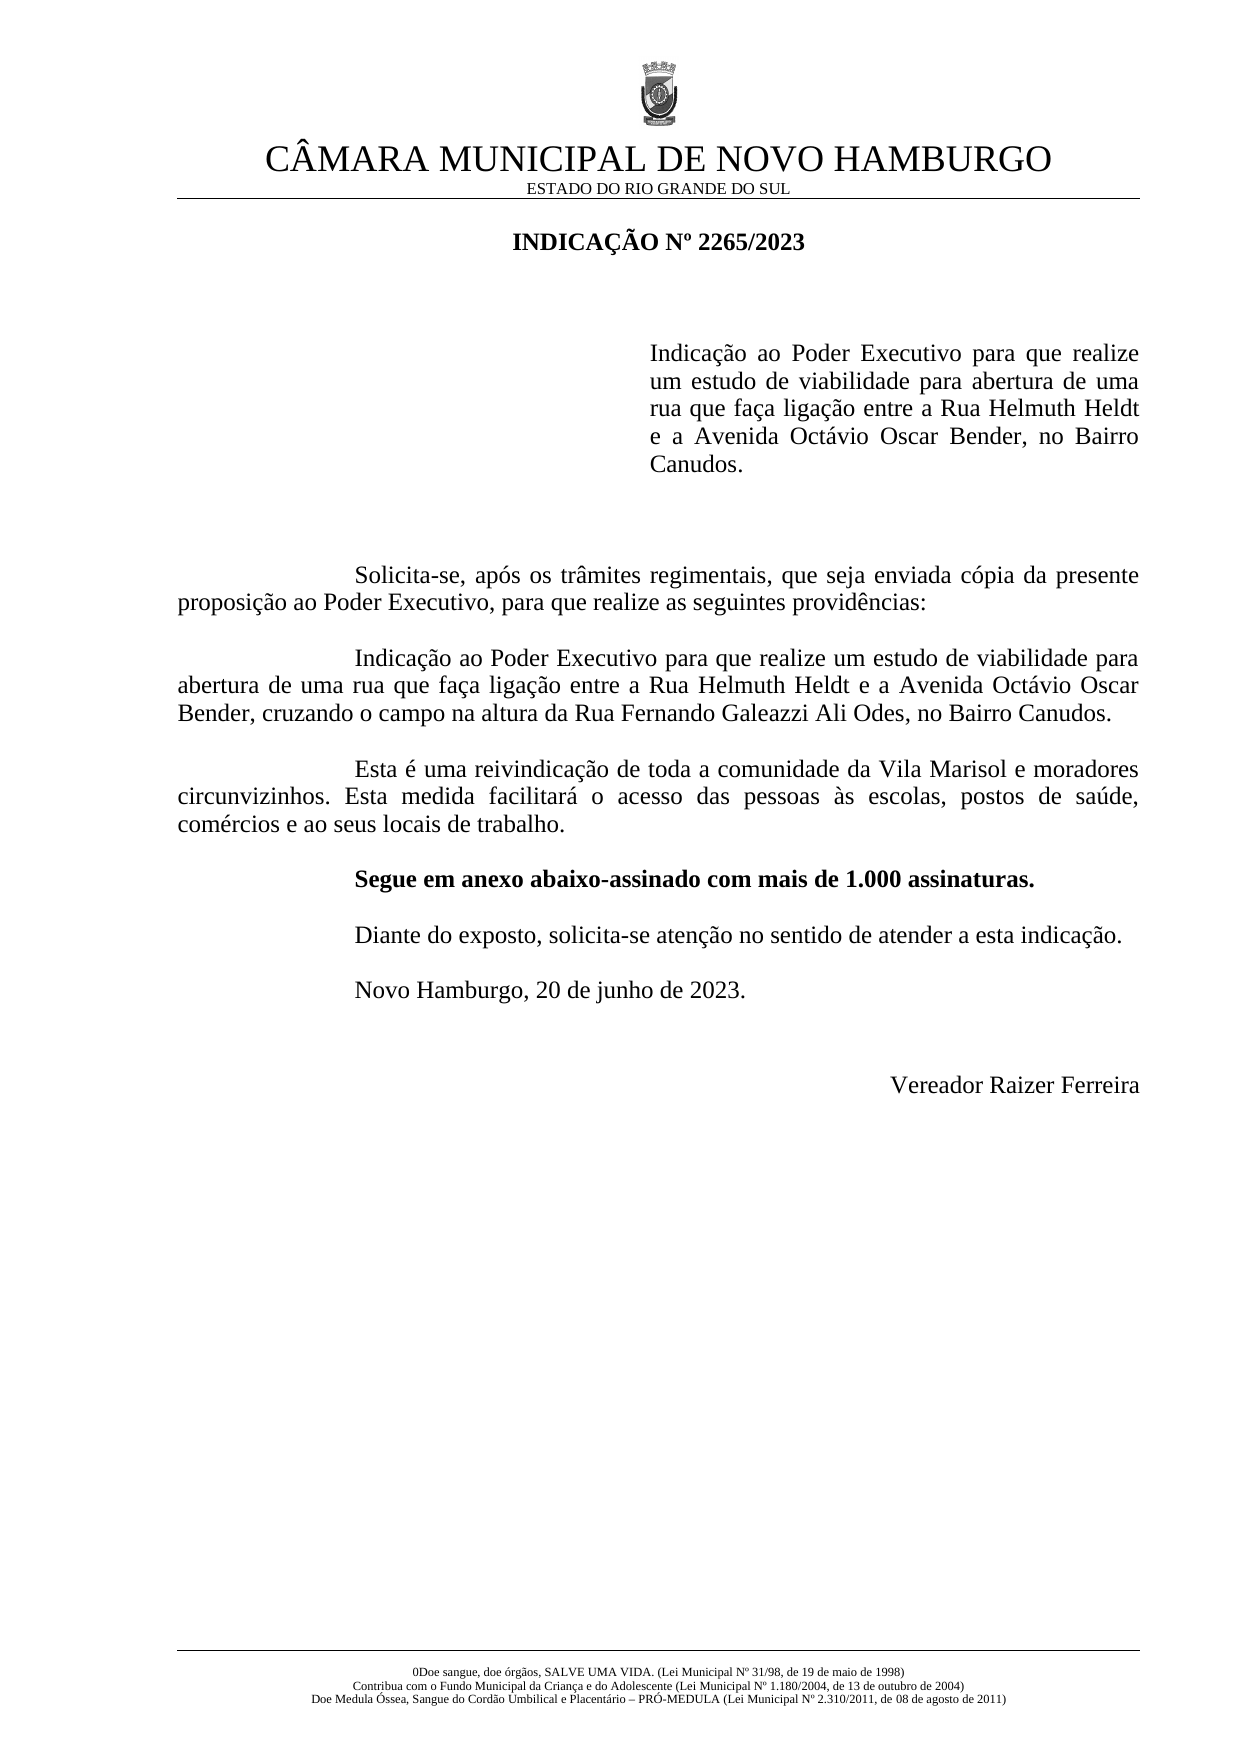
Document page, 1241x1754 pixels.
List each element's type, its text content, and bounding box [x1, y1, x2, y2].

text Novo Hamburgo, 20 de junho de 2023. [177, 976, 1140, 1004]
text Solicita-se, após os trâmites regimentais, que seja enviada cópia da presente proposição ao Poder Executivo, para que realize as seguintes providências: [177, 561, 1140, 616]
text Indicação ao Poder Executivo para que realize um estudo de viabilidade para abertura de uma rua que faça ligação entre a Rua Helmuth Heldt e a Avenida Octávio Oscar Bender, no Bairro Canudos. [649, 339, 1140, 478]
text Diante do exposto, solicita-se atenção no sentido de atender a esta indicação. [177, 921, 1140, 949]
text Vereador Raizer Ferreira [177, 1071, 1140, 1099]
text Segue em anexo abaixo-assinado com mais de 1.000 assinaturas. [177, 866, 1140, 893]
text Esta é uma reivindicação de toda a comunidade da Vila Marisol e moradores circunvizinhos. Esta medida facilitará o acesso das pessoas às escolas, postos de saúde, comércios e ao seus locais de trabalho. [177, 755, 1140, 838]
text Indicação ao Poder Executivo para que realize um estudo de viabilidade para abertura de uma rua que faça ligação entre a Rua Helmuth Heldt e a Avenida Octávio Oscar Bender, cruzando o campo na altura da Rua Fernando Galeazzi Ali Odes, no Bairro Canudos. [177, 644, 1140, 727]
text INDICAÇÃO Nº 2265/2023 [177, 228, 1140, 256]
